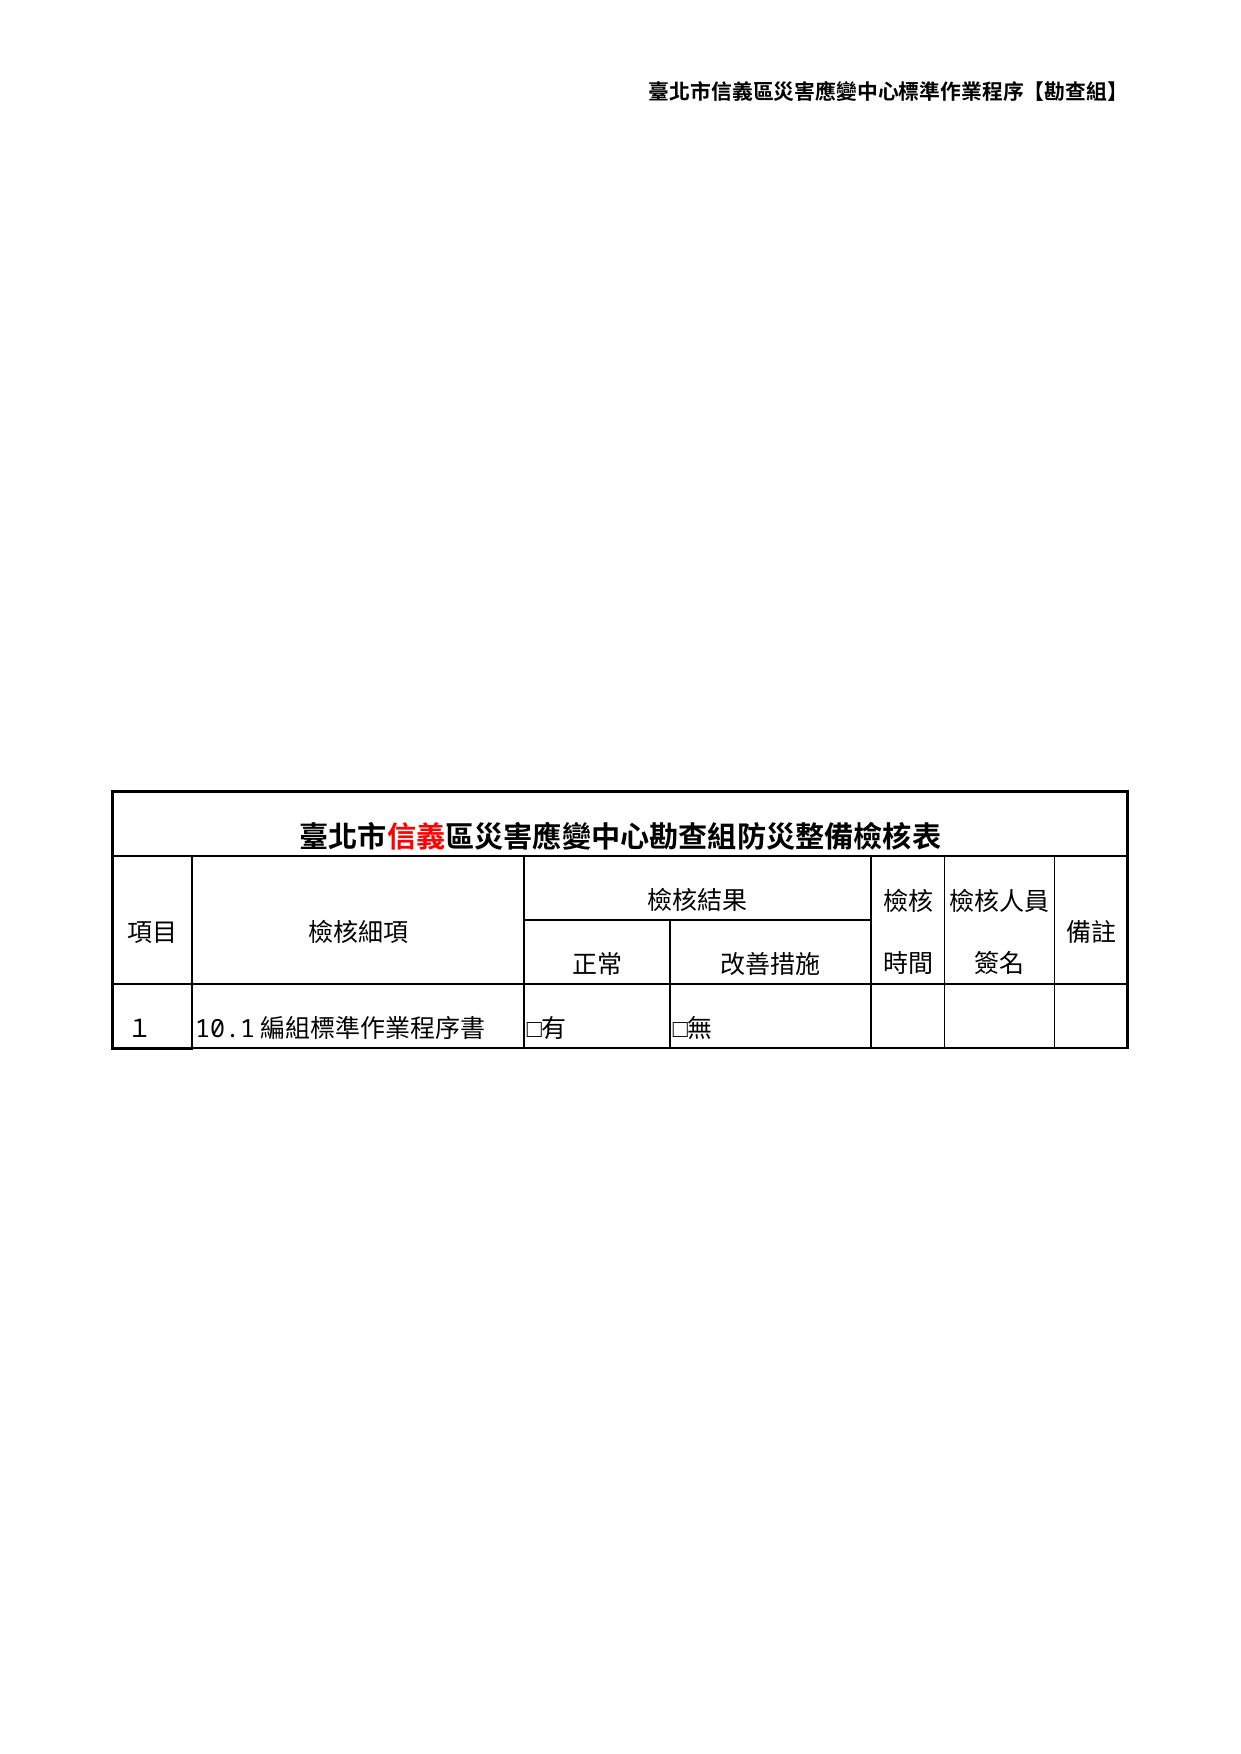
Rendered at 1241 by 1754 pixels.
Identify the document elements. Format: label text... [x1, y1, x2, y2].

table_cell 檢核人員簽名 [945, 857, 1054, 983]
table_cell 檢核細項 [193, 857, 523, 983]
table_cell １０．勘查組 [114, 985, 191, 1047]
table_cell □無 [671, 985, 870, 1047]
table_cell 檢核 時間 [872, 857, 944, 983]
table_cell 備註 [1055, 857, 1126, 983]
table_cell 10.1編組標準作業程序書 [193, 985, 523, 1047]
table_cell 改善措施 [671, 921, 870, 983]
table_cell 檢核結果 [525, 857, 870, 919]
table_cell □有 [525, 985, 669, 1047]
table_header 臺北市信義區災害應變中心勘查組防災整備檢核表 [114, 793, 1126, 855]
table_cell 正常 [525, 921, 669, 983]
table_cell 項目 [114, 857, 191, 983]
table_cell [1055, 985, 1126, 1047]
table_cell [872, 985, 944, 1047]
table_cell [945, 985, 1054, 1047]
